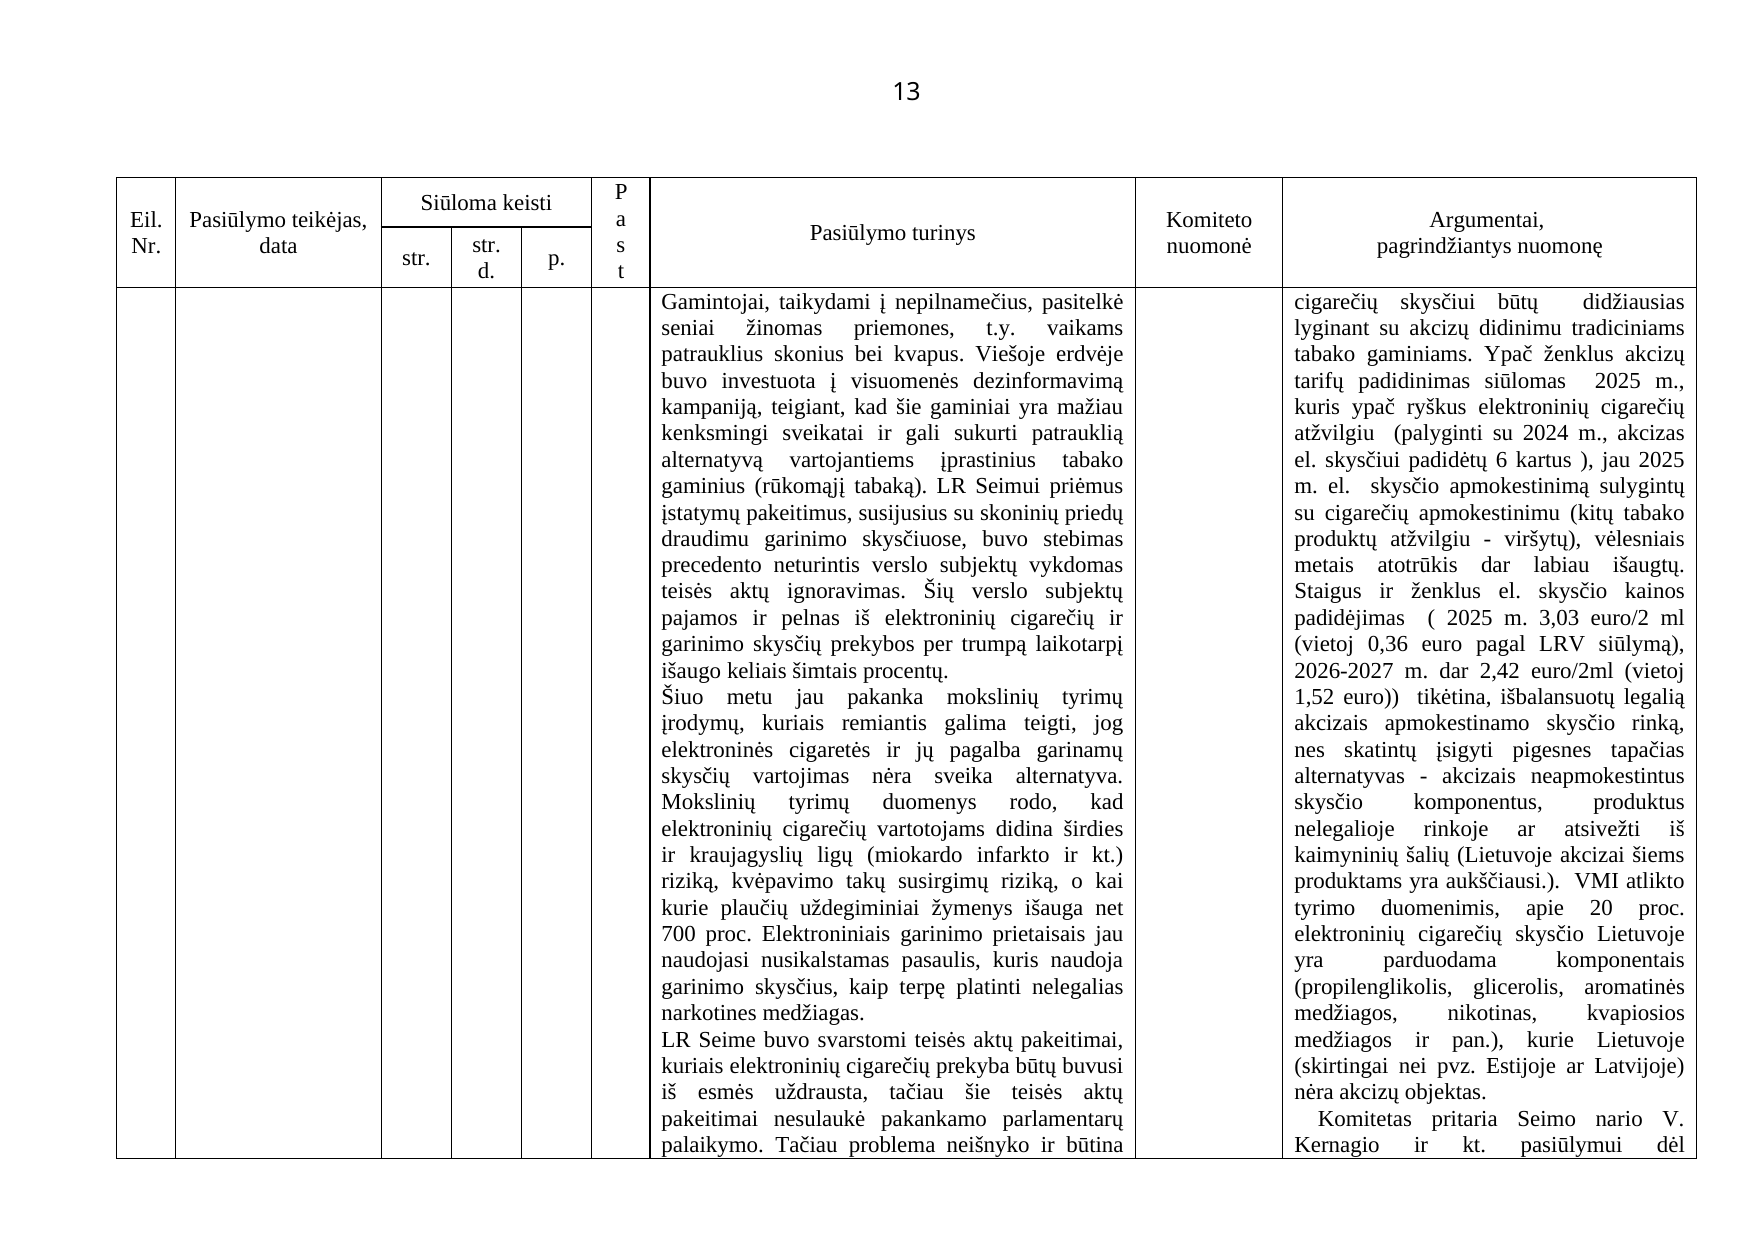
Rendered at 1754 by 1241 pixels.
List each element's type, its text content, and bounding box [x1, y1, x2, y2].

table_cell [117, 288, 175, 1157]
table_header Argumentai, pagrindžiantys nuomonę [1283, 178, 1696, 287]
table_cell [176, 288, 381, 1157]
table_cell [382, 288, 451, 1157]
table_cell p. [522, 228, 591, 287]
table_cell [522, 288, 591, 1157]
table_header Pasiūlymo teikėjas, data [176, 178, 381, 287]
table_header Pasiūlymo turinys [651, 178, 1135, 287]
table_header Eil. Nr. [117, 178, 175, 287]
table_header Pastabos [592, 178, 649, 287]
table_cell str. d. [452, 228, 521, 287]
table_cell [452, 288, 521, 1157]
table_cell [1136, 288, 1282, 1157]
table_cell str. [382, 228, 451, 287]
table_header Siūloma keisti [382, 178, 591, 226]
table_cell cigarečių skysčiui būtų didžiausias lyginant su akcizų didinimu tradiciniams tabako gaminiams. Ypač ženklus akcizų tarifų padidinimas siūlomas 2025 m., kuris ypač ryškus elektroninių cigarečių atžvilgiu (palyginti su 2024 m., akcizas el. skysčiui padidėtų 6 kartus ), jau 2025 m. el. skysčio apmokestinimą sulygintų su cigarečių apmokestinimu (kitų tabako produktų atžvilgiu - viršytų), vėlesniais metais atotrūkis dar labiau išaugtų. Staigus ir ženklus el. skysčio kainos padidėjimas ( 2025 m. 3,03 euro/2 ml (vietoj 0,36 euro pagal LRV siūlymą), 2026-2027 m. dar 2,42 euro/2ml (vietoj 1,52 euro)) tikėtina, išbalansuotų legalią akcizais apmokestinamo skysčio rinką, nes skatintų įsigyti pigesnes tapačias alternatyvas - akcizais neapmokestintus skysčio komponentus, produktus nelegalioje rinkoje ar atsivežti iš kaimyninių šalių (Lietuvoje akcizai šiems produktams yra aukščiausi.). VMI atlikto tyrimo duomenimis, apie 20 proc. elektroninių cigarečių skysčio Lietuvoje yra parduodama komponentais (propilenglikolis, glicerolis, aromatinės medžiagos, nikotinas, kvapiosios medžiagos ir pan.), kurie Lietuvoje (skirtingai nei pvz. Estijoje ar Latvijoje) nėra akcizų objektas. Komitetas pritaria Seimo nario V. Kernagio ir kt. pasiūlymui dėl [1283, 288, 1696, 1157]
table_header Komiteto nuomonė [1136, 178, 1282, 287]
table_cell [592, 288, 649, 1157]
table_cell Gamintojai, taikydami į nepilnamečius, pasitelkė seniai žinomas priemones, t.y. vaikams patrauklius skonius bei kvapus. Viešoje erdvėje buvo investuota į visuomenės dezinformavimą kampaniją, teigiant, kad šie gaminiai yra mažiau kenksmingi sveikatai ir gali sukurti patrauklią alternatyvą vartojantiems įprastinius tabako gaminius (rūkomąjį tabaką). LR Seimui priėmus įstatymų pakeitimus, susijusius su skoninių priedų draudimu garinimo skysčiuose, buvo stebimas precedento neturintis verslo subjektų vykdomas teisės aktų ignoravimas. Šių verslo subjektų pajamos ir pelnas iš elektroninių cigarečių ir garinimo skysčių prekybos per trumpą laikotarpį išaugo keliais šimtais procentų. Šiuo metu jau pakanka mokslinių tyrimų įrodymų, kuriais remiantis galima teigti, jog elektroninės cigaretės ir jų pagalba garinamų skysčių vartojimas nėra sveika alternatyva. Mokslinių tyrimų duomenys rodo, kad elektroninių cigarečių vartotojams didina širdies ir kraujagyslių ligų (miokardo infarkto ir kt.) riziką, kvėpavimo takų susirgimų riziką, o kai kurie plaučių uždegiminiai žymenys išauga net 700 proc. Elektroniniais garinimo prietaisais jau naudojasi nusikalstamas pasaulis, kuris naudoja garinimo skysčius, kaip terpę platinti nelegalias narkotines medžiagas. LR Seime buvo svarstomi teisės aktų pakeitimai, kuriais elektroninių cigarečių prekyba būtų buvusi iš esmės uždrausta, tačiau šie teisės aktų pakeitimai nesulaukė pakankamo parlamentarų palaikymo. Tačiau problema neišnyko ir būtina [651, 288, 1135, 1157]
